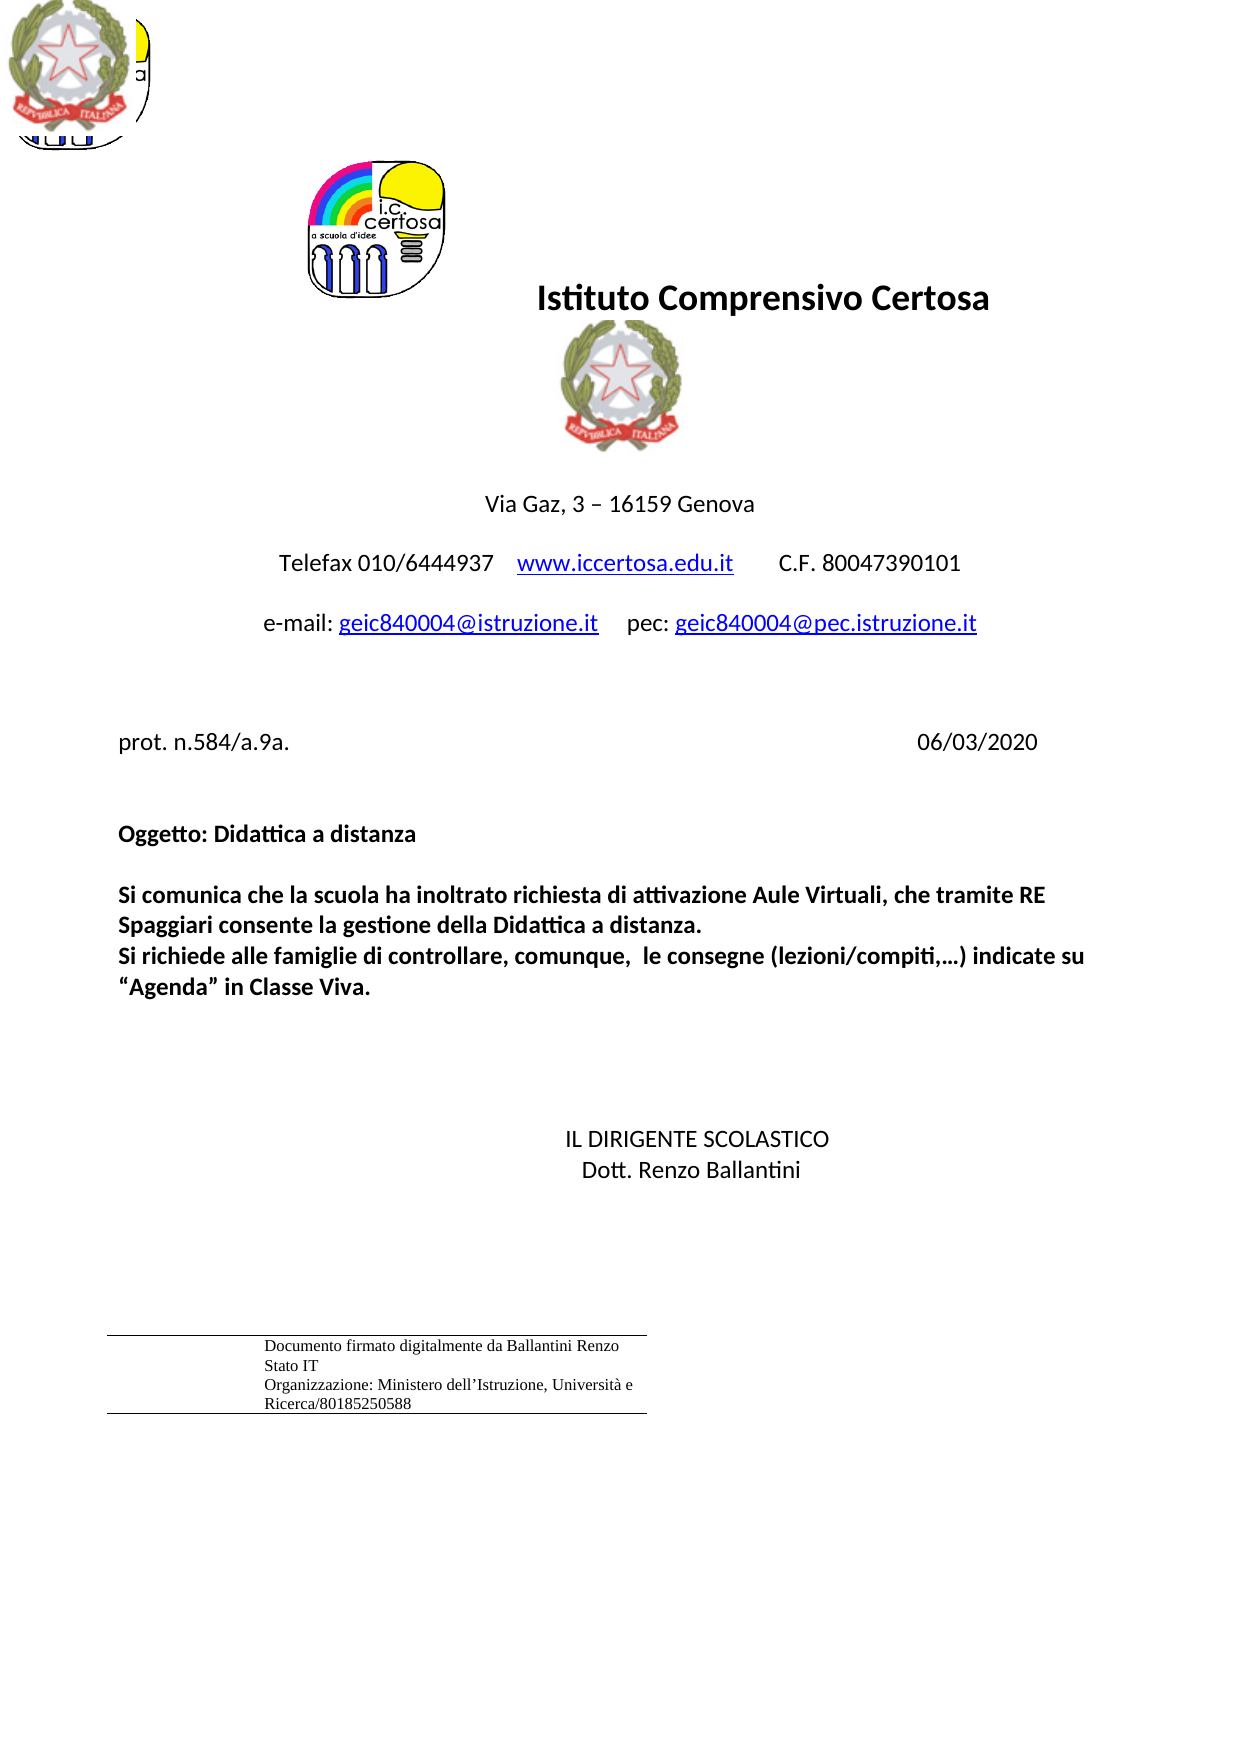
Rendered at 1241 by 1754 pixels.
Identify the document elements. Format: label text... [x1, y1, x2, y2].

table_header Documento firmato digitalmente da Ballantini Renzo Stato IT Organizzazione: Ministero dell’Istruzione, Università e Ricerca/80185250588 [253, 1336, 647, 1413]
table_header [107, 1336, 253, 1413]
text IL DIRIGENTE SCOLASTICO [118, 1123, 1122, 1154]
text Via Gaz, 3 – 16159 Genova [118, 488, 1122, 518]
text Telefax 010/6444937 www.iccertosa.edu.it C.F. 80047390101 [118, 547, 1122, 578]
text Si comunica che la scuola ha inoltrato richiesta di attivazione Aule Virtuali, che tramite RE Spaggiari consente la gestione della Didattica a distanza. [118, 879, 1122, 940]
text Si richiede alle famiglie di controllare, comunque, le consegne (lezioni/compiti,…) indicate su “Agenda” in Classe Viva. [118, 940, 1122, 1001]
text e-mail: geic840004@istruzione.it pec: geic840004@pec.istruzione.it [118, 607, 1122, 638]
picture [0, 0, 163, 163]
text Istituto Comprensivo Certosa [118, 148, 1122, 459]
text Dott. Renzo Ballantini [118, 1154, 1122, 1184]
text prot. n.584/a.9a. 06/03/2020 [118, 727, 1122, 757]
text Oggetto: Didattica a distanza [118, 818, 1122, 849]
picture [294, 147, 458, 311]
